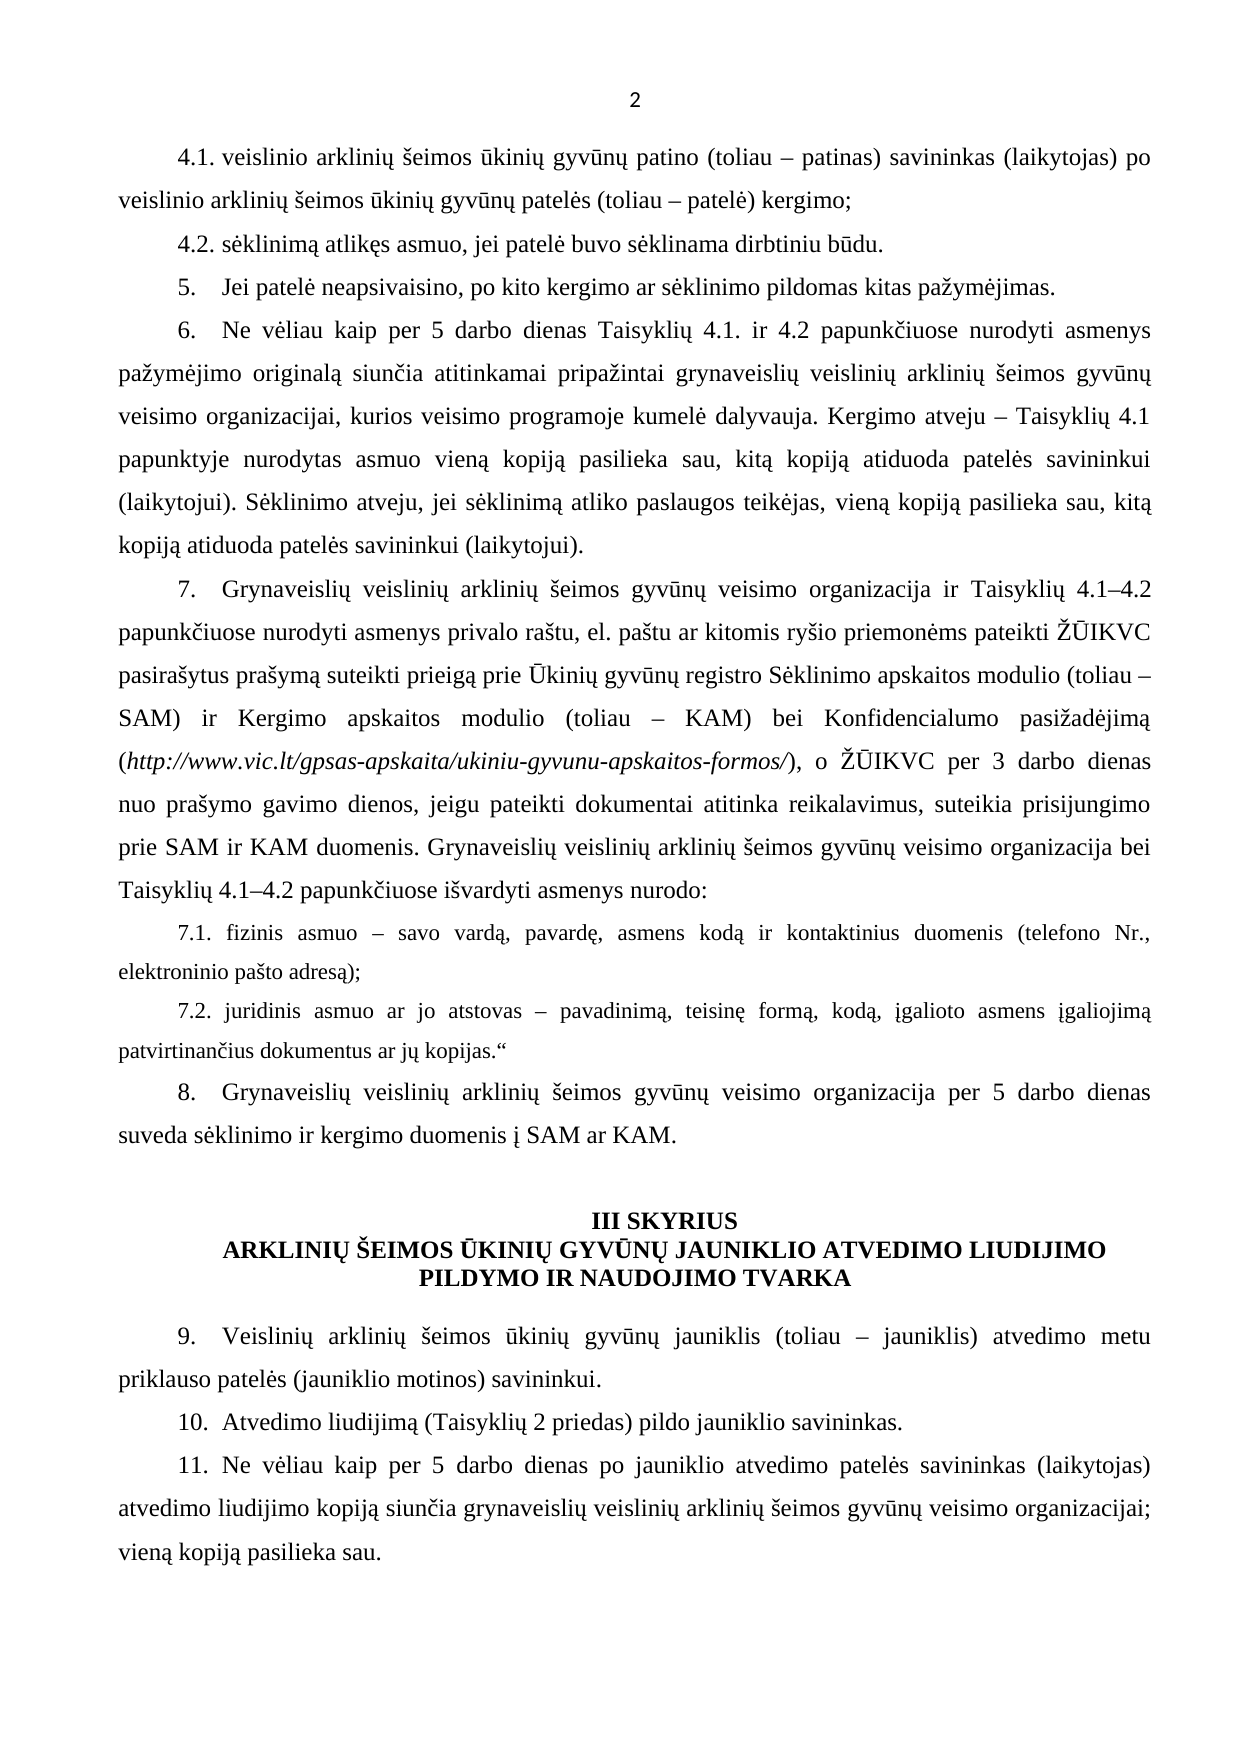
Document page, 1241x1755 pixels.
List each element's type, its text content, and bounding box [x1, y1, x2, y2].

text 7.1. fizinis asmuo – savo vardą, pavardę, asmens kodą ir kontaktinius duomenis (telefono Nr., elektroninio pašto adresą); [118, 919, 1152, 984]
text 7. Grynaveislių veislinių arklinių šeimos gyvūnų veisimo organizacija ir Taisyklių 4.1–4.2 papunkčiuose nurodyti asmenys privalo raštu, el. paštu ar kitomis ryšio priemonėms pateikti ŽŪIKVC pasirašytus prašymą suteikti prieigą prie Ūkinių gyvūnų registro Sėklinimo apskaitos modulio (toliau – SAM) ir Kergimo apskaitos modulio (toliau – KAM) bei Konfidencialumo pasižadėjimą (http://www.vic.lt/gpsas-apskaita/ukiniu-gyvunu-apskaitos-formos/), o ŽŪIKVC per 3 darbo dienas nuo prašymo gavimo dienos, jeigu pateikti dokumentai atitinka reikalavimus, suteikia prisijungimo prie SAM ir KAM duomenis. Grynaveislių veislinių arklinių šeimos gyvūnų veisimo organizacija bei Taisyklių 4.1–4.2 papunkčiuose išvardyti asmenys nurodo: [118, 574, 1152, 904]
text 8. Grynaveislių veislinių arklinių šeimos gyvūnų veisimo organizacija per 5 darbo dienas suveda sėklinimo ir kergimo duomenis į SAM ar KAM. [118, 1077, 1152, 1148]
text 10. Atvedimo liudijimą (Taisyklių 2 priedas) pildo jauniklio savininkas. [118, 1407, 1152, 1436]
text 9. Veislinių arklinių šeimos ūkinių gyvūnų jauniklis (toliau – jauniklis) atvedimo metu priklauso patelės (jauniklio motinos) savininkui. [118, 1321, 1152, 1393]
text III SKYRIUS [118, 1206, 1152, 1235]
text 11. Ne vėliau kaip per 5 darbo dienas po jauniklio atvedimo patelės savininkas (laikytojas) atvedimo liudijimo kopiją siunčia grynaveislių veislinių arklinių šeimos gyvūnų veisimo organizacijai; vieną kopiją pasilieka sau. [118, 1450, 1152, 1565]
text 6. Ne vėliau kaip per 5 darbo dienas Taisyklių 4.1. ir 4.2 papunkčiuose nurodyti asmenys pažymėjimo originalą siunčia atitinkamai pripažintai grynaveislių veislinių arklinių šeimos gyvūnų veisimo organizacijai, kurios veisimo programoje kumelė dalyvauja. Kergimo atveju – Taisyklių 4.1 papunktyje nurodytas asmuo vieną kopiją pasilieka sau, kitą kopiją atiduoda patelės savininkui (laikytojui). Sėklinimo atveju, jei sėklinimą atliko paslaugos teikėjas, vieną kopiją pasilieka sau, kitą kopiją atiduoda patelės savininkui (laikytojui). [118, 315, 1152, 559]
text 4.1. veislinio arklinių šeimos ūkinių gyvūnų patino (toliau – patinas) savininkas (laikytojas) po veislinio arklinių šeimos ūkinių gyvūnų patelės (toliau – patelė) kergimo; [118, 142, 1152, 214]
text 4.2. sėklinimą atlikęs asmuo, jei patelė buvo sėklinama dirbtiniu būdu. [118, 229, 1152, 257]
text 7.2. juridinis asmuo ar jo atstovas – pavadinimą, teisinę formą, kodą, įgalioto asmens įgaliojimą patvirtinančius dokumentus ar jų kopijas.“ [118, 998, 1152, 1063]
text ARKLINIŲ ŠEIMOS ŪKINIŲ GYVŪNŲ JAUNIKLIO ATVEDIMO LIUDIJIMO PILDYMO IR NAUDOJIMO TVARKA [118, 1235, 1152, 1292]
text 5. Jei patelė neapsivaisino, po kito kergimo ar sėklinimo pildomas kitas pažymėjimas. [118, 272, 1152, 301]
